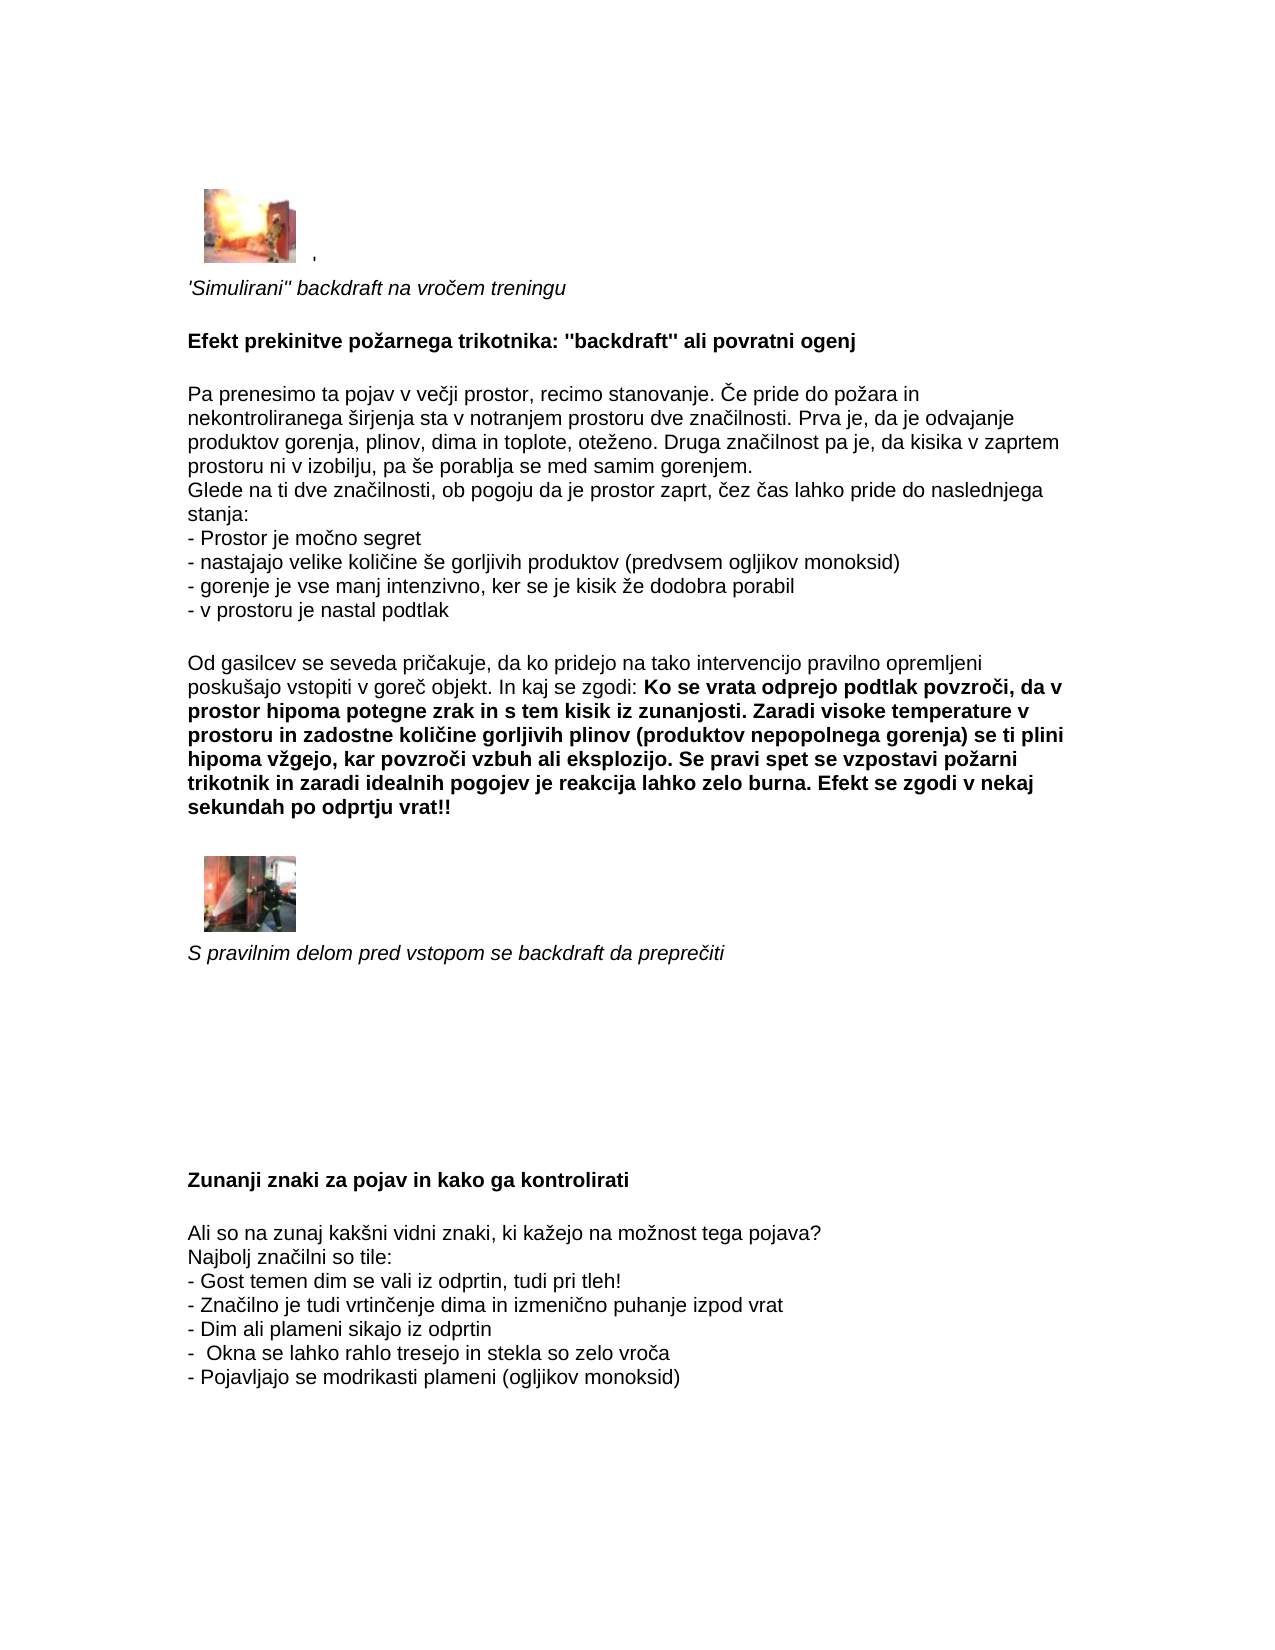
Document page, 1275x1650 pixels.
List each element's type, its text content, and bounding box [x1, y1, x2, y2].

picture [204, 856, 296, 932]
table_header ' 'Simulirani'' backdraft na vročem treningu Efekt prekinitve požarnega trikotnika: ''backdraft'' ali povratni ogenj Pa prenesimo ta pojav v večji prostor, recimo stanovanje. Če pride do požara in nekontroliranega širjenja sta v notranjem prostoru dve značilnosti. Prva je, da je odvajanje produktov gorenja, plinov, dima in toplote, oteženo. Druga značilnost pa je, da kisika v zaprtem prostoru ni v izobilju, pa še porablja se med samim gorenjem. Glede na ti dve značilnosti, ob pogoju da je prostor zaprt, čez čas lahko pride do naslednjega stanja: - Prostor je močno segret - nastajajo velike količine še gorljivih produktov (predvsem ogljikov monoksid) - gorenje je vse manj intenzivno, ker se je kisik že dodobra porabil - v prostoru je nastal podtlak Od gasilcev se seveda pričakuje, da ko pridejo na tako intervencijo pravilno opremljeni poskušajo vstopiti v goreč objekt. In kaj se zgodi: Ko se vrata odprejo podtlak povzroči, da v prostor hipoma potegne zrak in s tem kisik iz zunanjosti. Zaradi visoke temperature v prostoru in zadostne količine gorljivih plinov (produktov nepopolnega gorenja) se ti plini hipoma vžgejo, kar povzroči vzbuh ali eksplozijo. Se pravi spet se vzpostavi požarni trikotnik in zaradi idealnih pogojev je reakcija lahko zelo burna. Efekt se zgodi v nekaj sekundah po odprtju vrat!! S pravilnim delom pred vstopom se backdraft da preprečiti Zunanji znaki za pojav in kako ga kontrolirati Ali so na zunaj kakšni vidni znaki, ki kažejo na možnost tega pojava? Najbolj značilni so tile: - Gost temen dim se vali iz odprtin, tudi pri tleh! - Značilno je tudi vrtinčenje dima in izmenično puhanje izpod vrat - Dim ali plameni sikajo iz odprtin - Okna se lahko rahlo tresejo in stekla so zelo vroča - Pojavljajo se modrikasti plameni (ogljikov monoksid) [188, 152, 1065, 1418]
table_header [1067, 150, 1089, 1419]
picture [204, 189, 296, 263]
